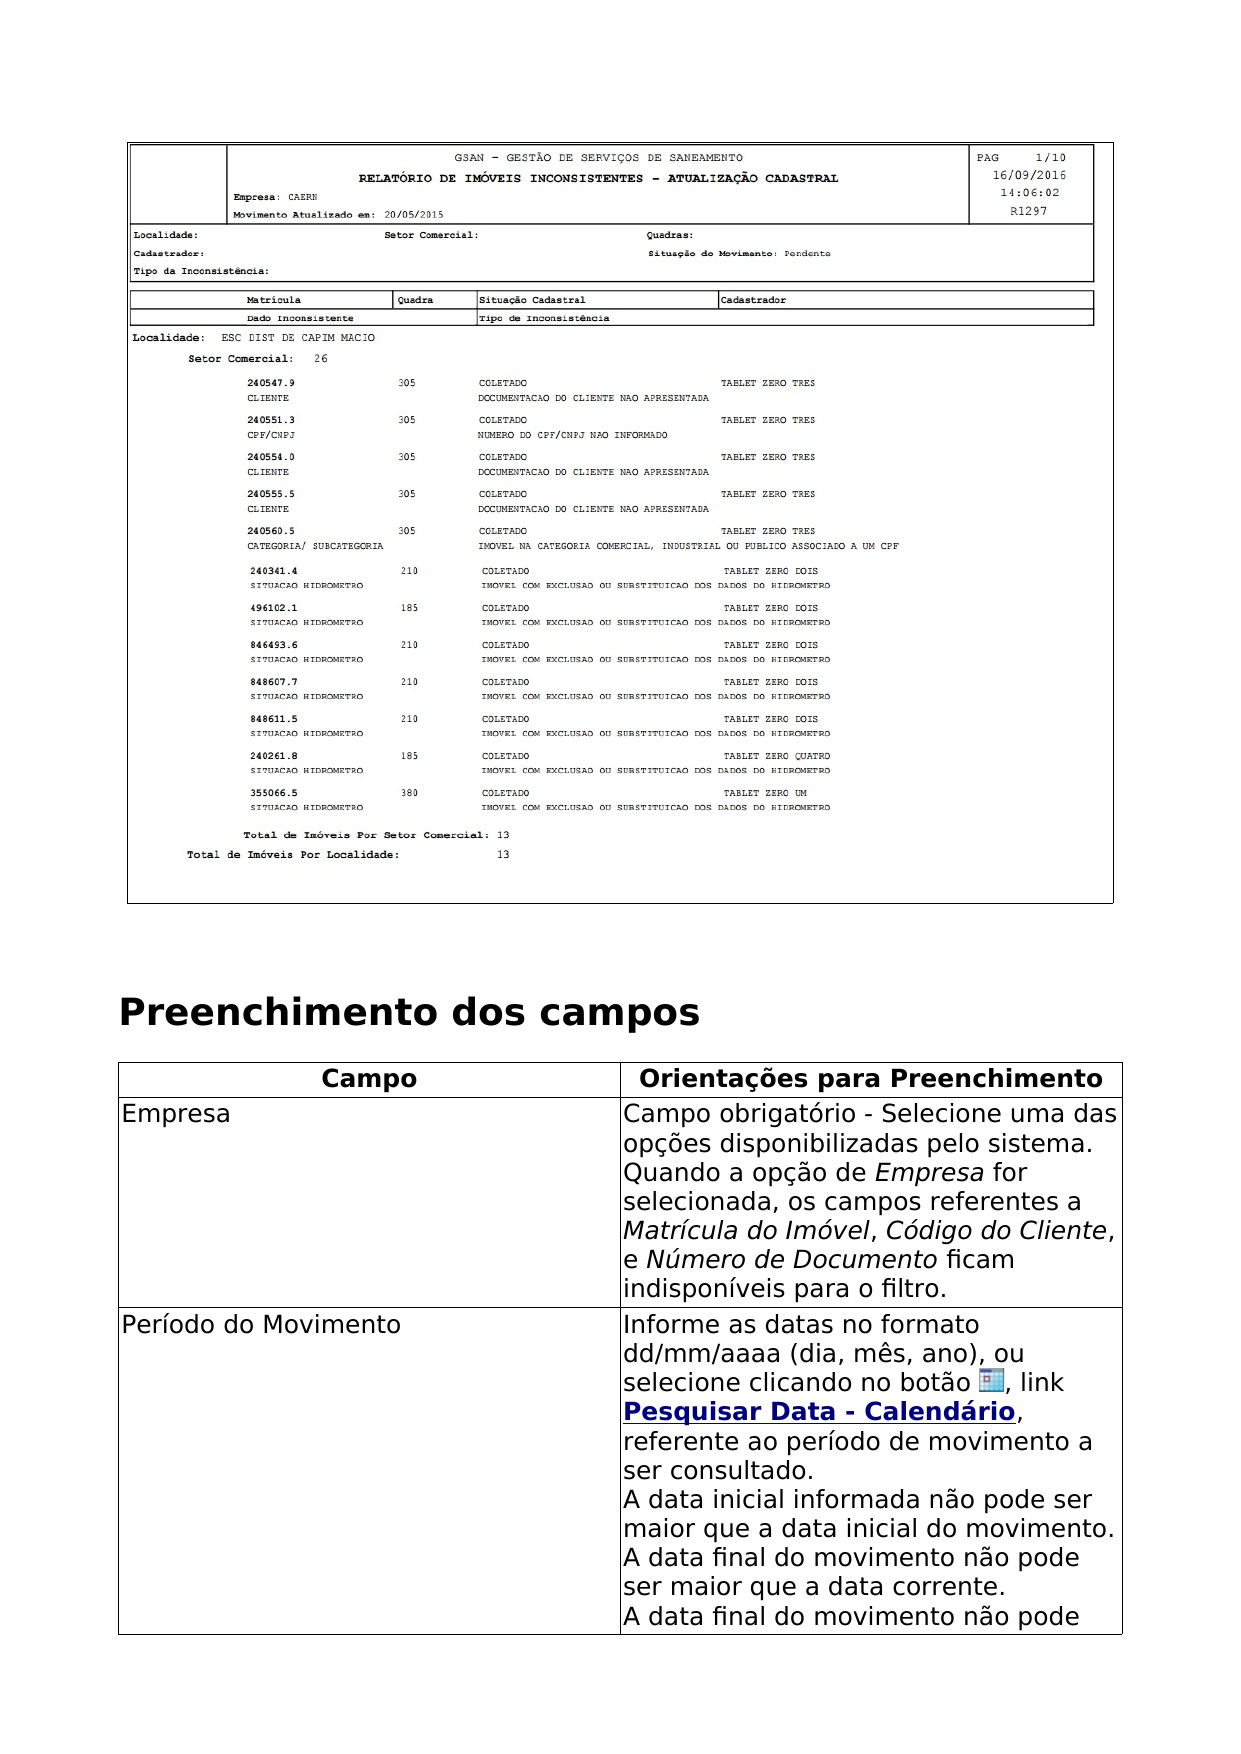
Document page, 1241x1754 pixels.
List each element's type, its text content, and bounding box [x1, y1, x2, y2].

picture [979, 1368, 1005, 1392]
subtitle Preenchimento dos campos [118, 991, 1122, 1034]
table_header [128, 143, 1113, 903]
table_cell Informe as datas no formato dd/mm/aaaa (dia, mês, ano), ou selecione clicando no botão , link Pesquisar Data - Calendário, referente ao período de movimento a ser consultado. A data inicial informada não pode ser maior que a data inicial do movimento. A data final do movimento não pode ser maior que a data corrente. A data final do movimento não pode [621, 1308, 1122, 1634]
table_cell Empresa [119, 1098, 620, 1307]
picture [129, 144, 1111, 871]
table_cell Período do Movimento [119, 1308, 620, 1634]
table_cell Campo obrigatório - Selecione uma das opções disponibilizadas pelo sistema. Quando a opção de Empresa for selecionada, os campos referentes a Matrícula do Imóvel, Código do Cliente, e Número de Documento ficam indisponíveis para o filtro. [621, 1098, 1122, 1307]
table_header Orientações para Preenchimento [621, 1063, 1122, 1097]
table_header Campo [119, 1063, 620, 1097]
